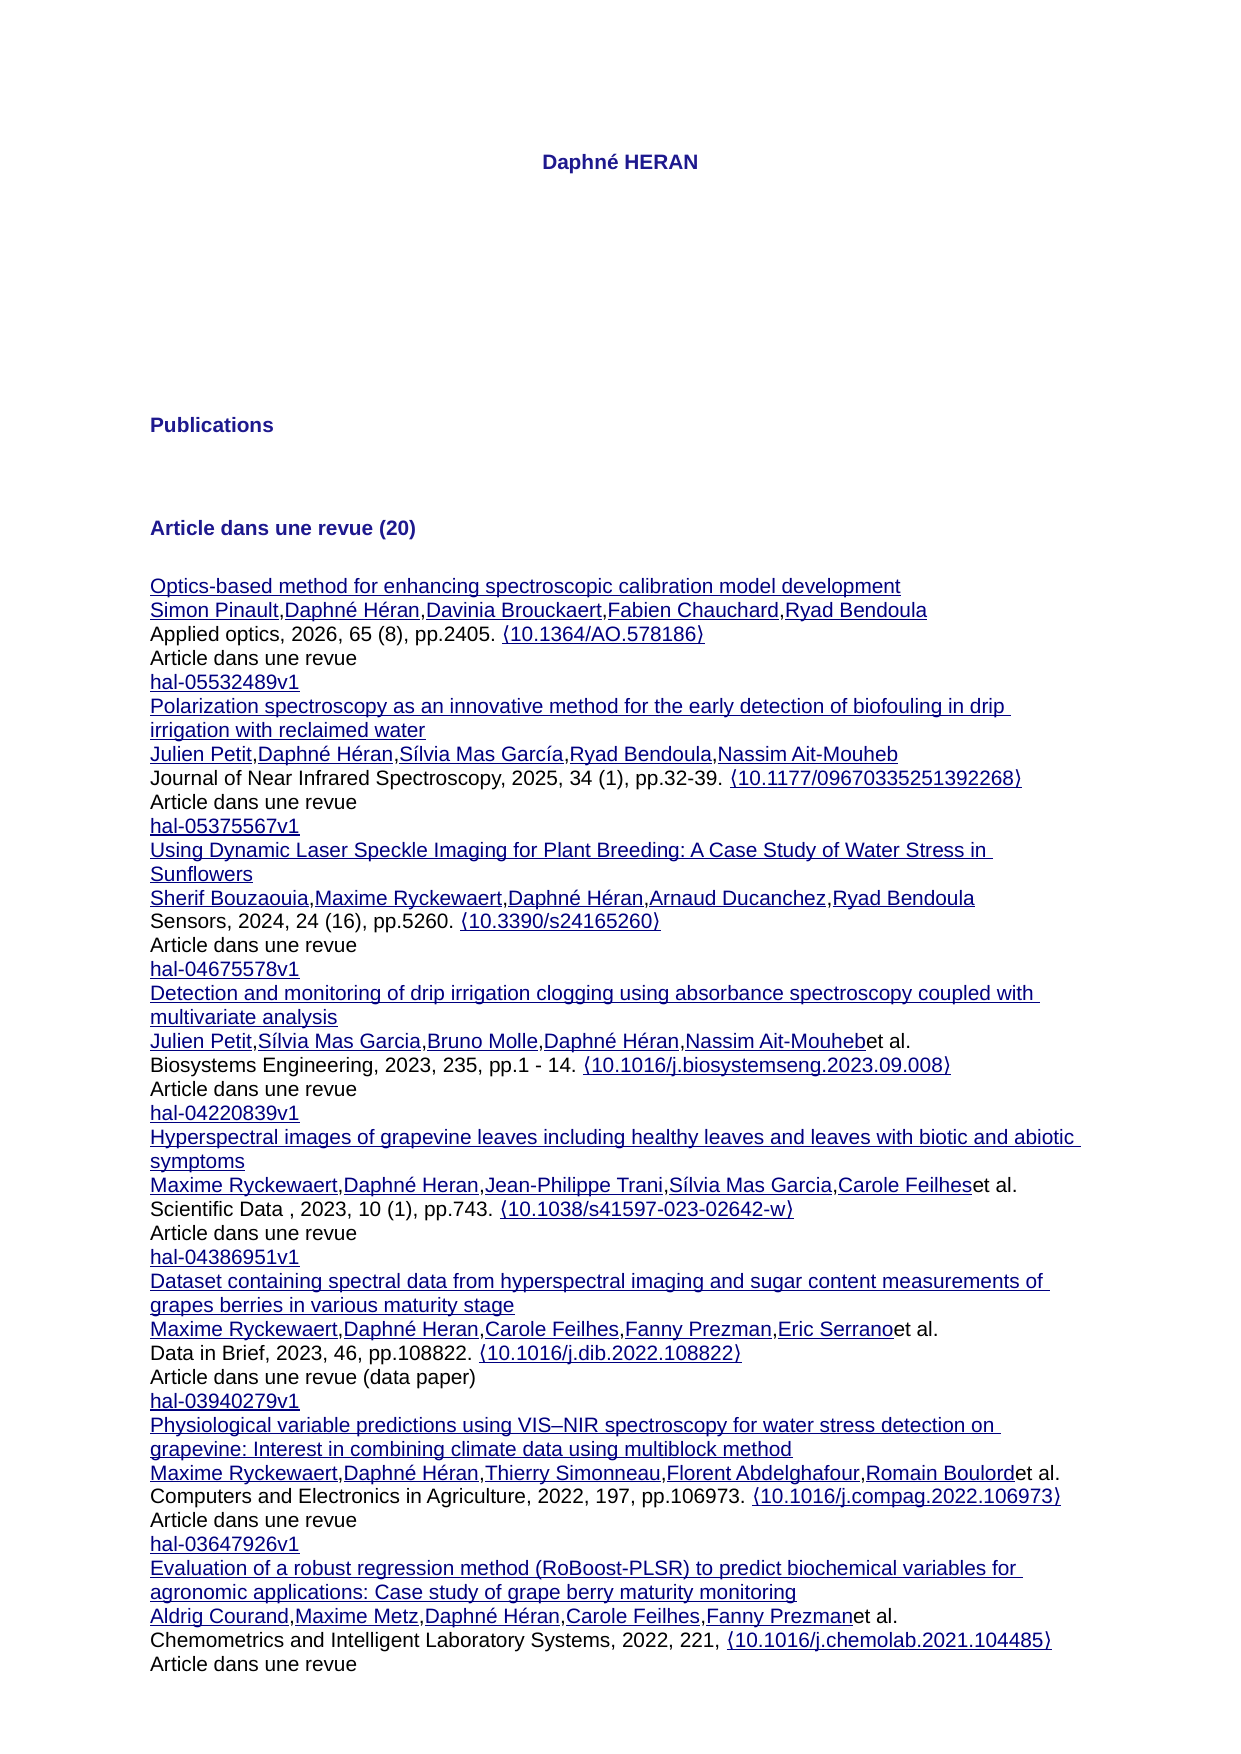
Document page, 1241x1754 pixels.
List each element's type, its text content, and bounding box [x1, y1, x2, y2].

subtitle Daphné HERAN [150, 150, 1090, 174]
table_cell Physiological variable predictions using VIS–NIR spectroscopy for water stress detection on grapevine: Interest in combining climate data using multiblock method Maxime Ryckewaert,Daphné Héran,Thierry Simonneau,Florent Abdelghafour,Romain Boulordet al. Computers and Electronics in Agriculture, 2022, 197, pp.106973. ⟨10.1016/j.compag.2022.106973⟩ Article dans une revue hal-03647926v1 [150, 1413, 1090, 1556]
table_cell Hyperspectral images of grapevine leaves including healthy leaves and leaves with biotic and abiotic symptoms Maxime Ryckewaert,Daphné Heran,Jean-Philippe Trani,Sílvia Mas Garcia,Carole Feilheset al. Scientific Data , 2023, 10 (1), pp.743. ⟨10.1038/s41597-023-02642-w⟩ Article dans une revue hal-04386951v1 [150, 1125, 1090, 1269]
subtitle Article dans une revue (20) [150, 516, 1090, 539]
table_cell Dataset containing spectral data from hyperspectral imaging and sugar content measurements of grapes berries in various maturity stage Maxime Ryckewaert,Daphné Heran,Carole Feilhes,Fanny Prezman,Eric Serranoet al. Data in Brief, 2023, 46, pp.108822. ⟨10.1016/j.dib.2022.108822⟩ Article dans une revue (data paper) hal-03940279v1 [150, 1269, 1090, 1412]
table_cell Polarization spectroscopy as an innovative method for the early detection of biofouling in drip irrigation with reclaimed water Julien Petit,Daphné Héran,Sílvia Mas García,Ryad Bendoula,Nassim Ait-Mouheb Journal of Near Infrared Spectroscopy, 2025, 34 (1), pp.32-39. ⟨10.1177/09670335251392268⟩ Article dans une revue hal-05375567v1 [150, 694, 1090, 837]
table_header Optics-based method for enhancing spectroscopic calibration model development Simon Pinault,Daphné Héran,Davinia Brouckaert,Fabien Chauchard,Ryad Bendoula Applied optics, 2026, 65 (8), pp.2405. ⟨10.1364/AO.578186⟩ Article dans une revue hal-05532489v1 [150, 574, 1090, 694]
table_cell Using Dynamic Laser Speckle Imaging for Plant Breeding: A Case Study of Water Stress in Sunflowers Sherif Bouzaouia,Maxime Ryckewaert,Daphné Héran,Arnaud Ducanchez,Ryad Bendoula Sensors, 2024, 24 (16), pp.5260. ⟨10.3390/s24165260⟩ Article dans une revue hal-04675578v1 [150, 838, 1090, 981]
table_cell Detection and monitoring of drip irrigation clogging using absorbance spectroscopy coupled with multivariate analysis Julien Petit,Sílvia Mas Garcia,Bruno Molle,Daphné Héran,Nassim Ait-Mouhebet al. Biosystems Engineering, 2023, 235, pp.1 - 14. ⟨10.1016/j.biosystemseng.2023.09.008⟩ Article dans une revue hal-04220839v1 [150, 981, 1090, 1125]
table_cell Evaluation of a robust regression method (RoBoost-PLSR) to predict biochemical variables for agronomic applications: Case study of grape berry maturity monitoring Aldrig Courand,Maxime Metz,Daphné Héran,Carole Feilhes,Fanny Prezmanet al. Chemometrics and Intelligent Laboratory Systems, 2022, 221, ⟨10.1016/j.chemolab.2021.104485⟩ Article dans une revue [150, 1556, 1090, 1676]
subtitle Publications [150, 412, 1090, 436]
